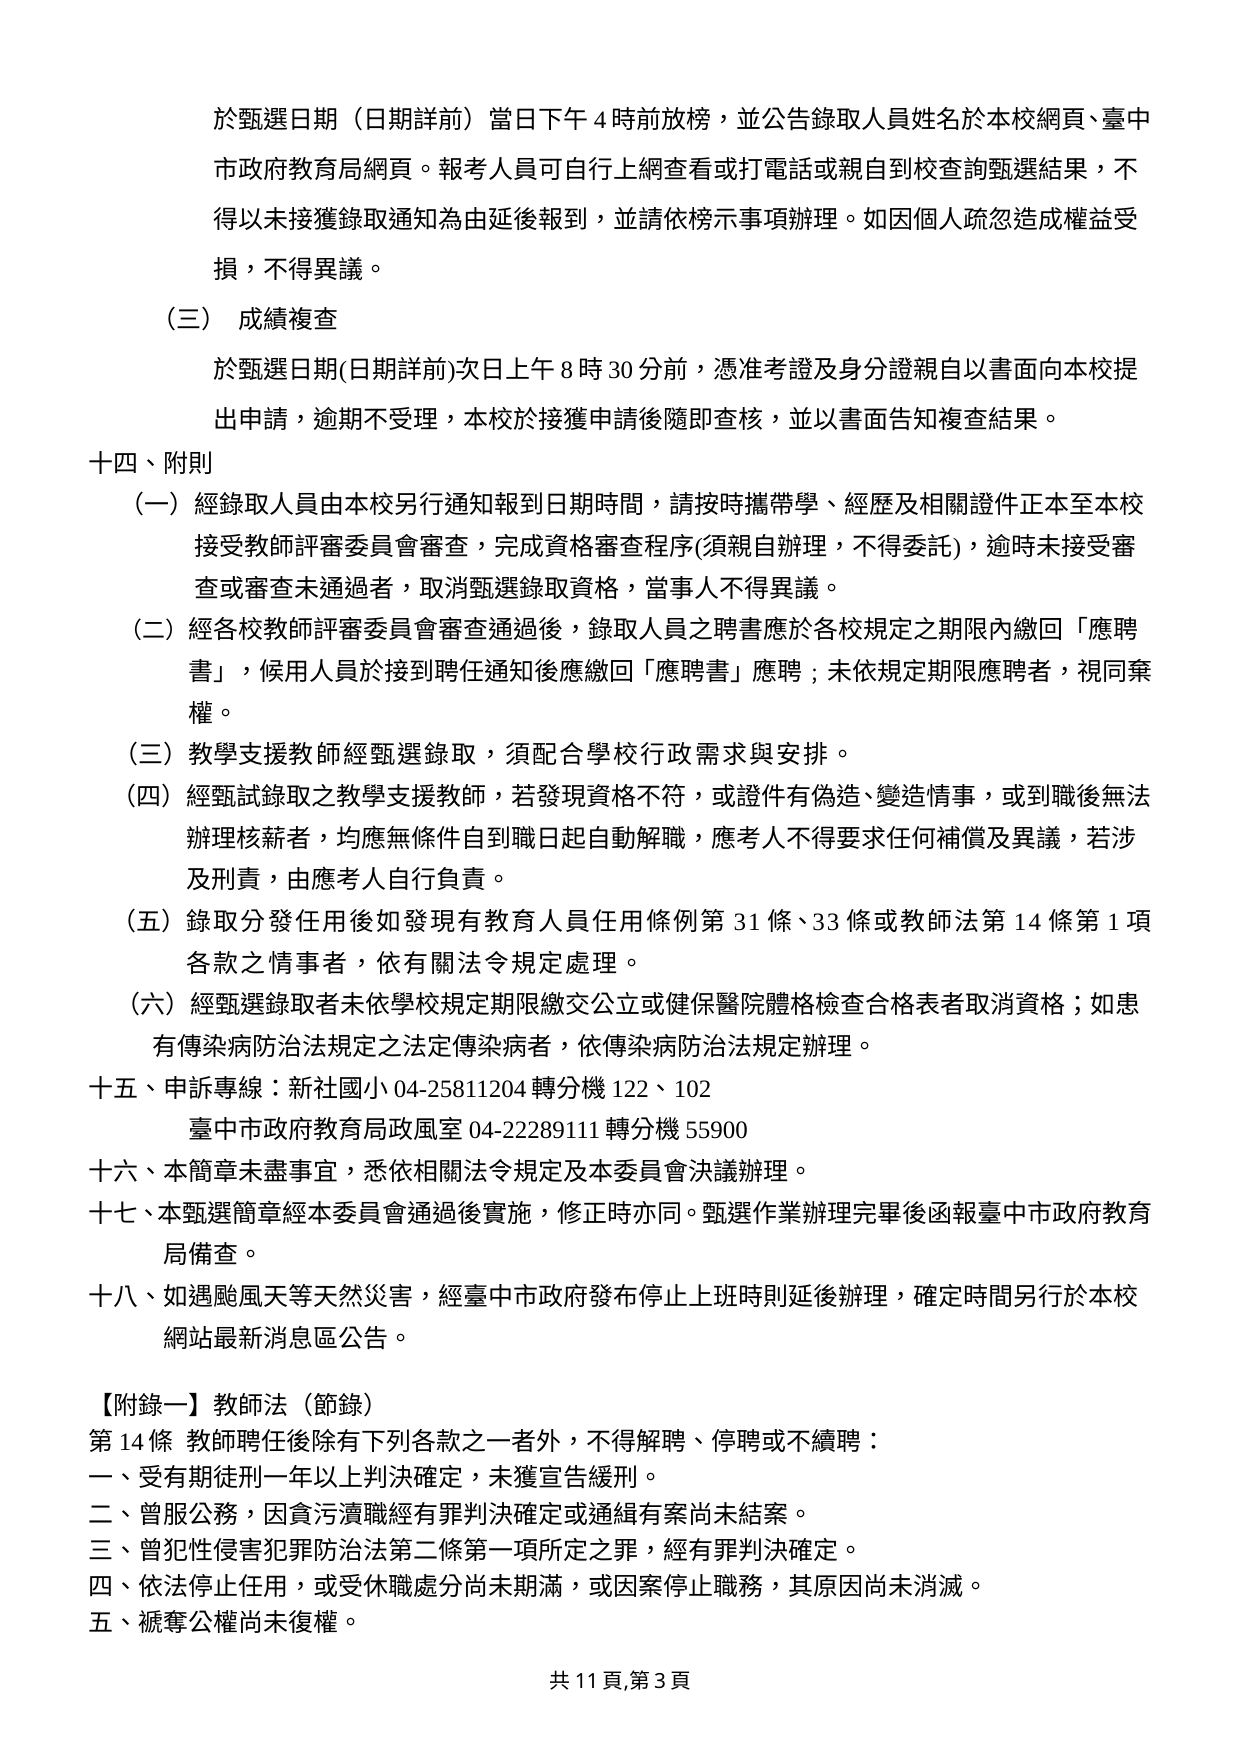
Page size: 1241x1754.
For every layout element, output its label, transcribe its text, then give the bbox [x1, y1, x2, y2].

text 五、褫奪公權尚未復權。 [89, 1603, 1152, 1639]
text 於甄選日期(日期詳前)次日上午8時30分前，憑准考證及身分證親自以書面向本校提出申請，逾期不受理，本校於接獲申請後隨即查核，並以書面告知複查結果。 [214, 339, 1152, 439]
text （四）經甄試錄取之教學支援教師，若發現資格不符，或證件有偽造、變造情事，或到職後無法辦理核薪者，均應無條件自到職日起自動解職，應考人不得要求任何補償及異議，若涉及刑責，由應考人自行負責。 [112, 772, 1152, 897]
text 十七、本甄選簡章經本委員會通過後實施，修正時亦同。甄選作業辦理完畢後函報臺中市政府教育局備查。 [89, 1189, 1152, 1272]
text 十六、本簡章未盡事宜，悉依相關法令規定及本委員會決議辦理。 [89, 1147, 1152, 1189]
text 三、曾犯性侵害犯罪防治法第二條第一項所定之罪，經有罪判決確定。 [89, 1530, 1152, 1567]
text 十四、附則 [89, 439, 1152, 480]
text 十五、申訴專線：新社國小04-25811204轉分機122、102 [89, 1064, 1152, 1105]
text 於甄選日期（日期詳前）當日下午4時前放榜，並公告錄取人員姓名於本校網頁、臺中市政府教育局網頁。報考人員可自行上網查看或打電話或親自到校查詢甄選結果，不得以未接獲錄取通知為由延後報到，並請依榜示事項辦理。如因個人疏忽造成權益受損，不得異議。 [214, 89, 1152, 289]
text （三）教學支援教師經甄選錄取，須配合學校行政需求與安排。 [89, 730, 1152, 772]
text （二）經各校教師評審委員會審查通過後，錄取人員之聘書應於各校規定之期限內繳回「應聘書」，候用人員於接到聘任通知後應繳回「應聘書」應聘﹔未依規定期限應聘者，視同棄權。 [119, 605, 1152, 730]
text （六）經甄選錄取者未依學校規定期限繳交公立或健保醫院體格檢查合格表者取消資格；如患 [115, 980, 1152, 1022]
text 臺中市政府教育局政風室04-22289111轉分機55900 [89, 1105, 1152, 1147]
text （一）經錄取人員由本校另行通知報到日期時間，請按時攜帶學、經歷及相關證件正本至本校接受教師評審委員會審查，完成資格審查程序(須親自辦理，不得委託)，逾時未接受審查或審查未通過者，取消甄選錄取資格，當事人不得異議。 [119, 480, 1152, 605]
text 二、曾服公務，因貪污瀆職經有罪判決確定或通緝有案尚未結案。 [89, 1494, 1152, 1530]
text 四、依法停止任用，或受休職處分尚未期滿，或因案停止職務，其原因尚未消滅。 [89, 1567, 1152, 1603]
text 一、受有期徒刑一年以上判決確定，未獲宣告緩刑。 [89, 1458, 1152, 1494]
text （五）錄取分發任用後如發現有教育人員任用條例第31條、33條或教師法第14條第1項各款之情事者，依有關法令規定處理。 [112, 897, 1152, 980]
text 有傳染病防治法規定之法定傳染病者，依傳染病防治法規定辦理。 [115, 1022, 1152, 1064]
list 成績複查 [151, 289, 1152, 339]
text 【附錄一】教師法（節錄） [89, 1384, 1152, 1422]
text 十八、如遇颱風天等天然災害，經臺中市政府發布停止上班時則延後辦理，確定時間另行於本校網站最新消息區公告。 [89, 1272, 1152, 1355]
text 第14條 教師聘任後除有下列各款之一者外，不得解聘、停聘或不續聘： [89, 1422, 1152, 1458]
